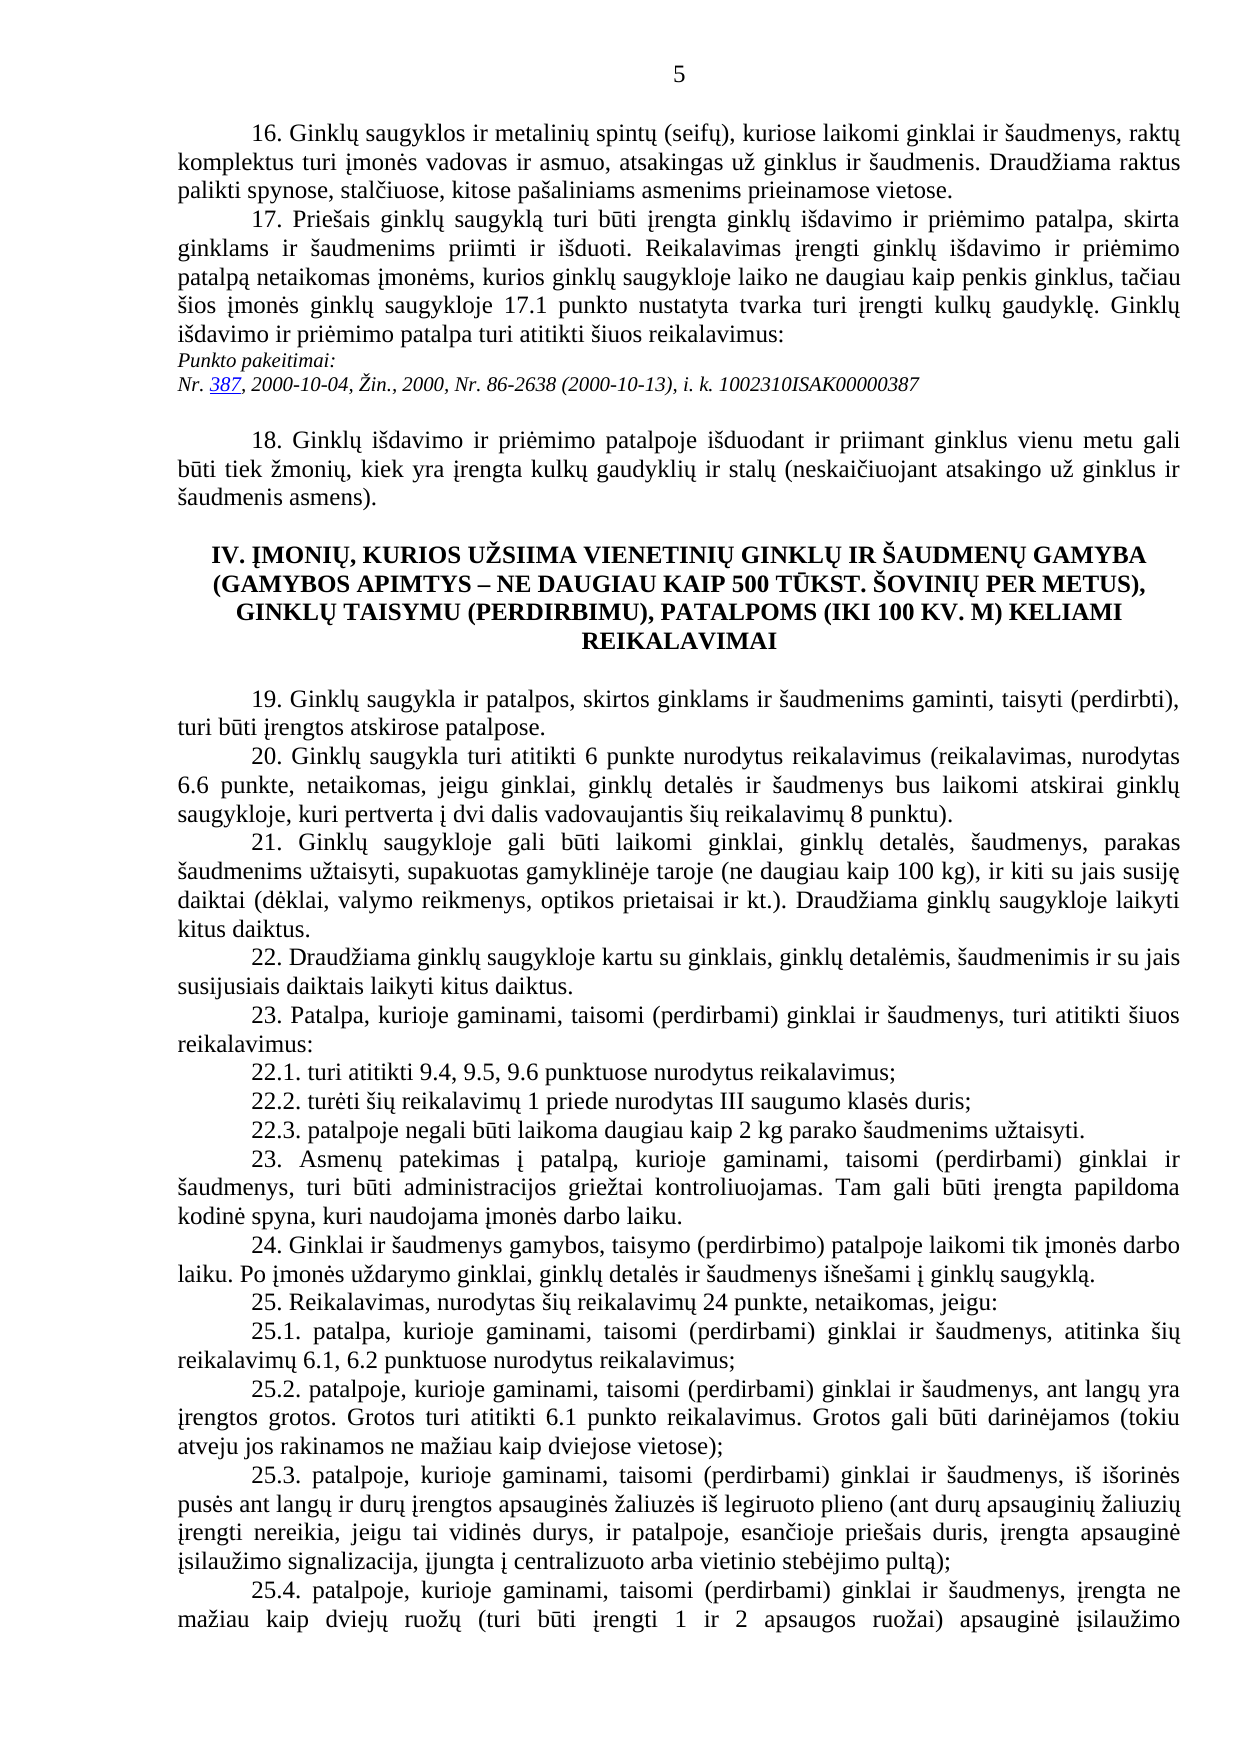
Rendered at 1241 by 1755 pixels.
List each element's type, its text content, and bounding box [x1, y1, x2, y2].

text 25. Reikalavimas, nurodytas šių reikalavimų 24 punkte, netaikomas, jeigu: [177, 1287, 1181, 1316]
text 22. Draudžiama ginklų saugykloje kartu su ginklais, ginklų detalėmis, šaudmenimis ir su jais susijusiais daiktais laikyti kitus daiktus. [177, 942, 1181, 1000]
text 25.2. patalpoje, kurioje gaminami, taisomi (perdirbami) ginklai ir šaudmenys, ant langų yra įrengtos grotos. Grotos turi atitikti 6.1 punkto reikalavimus. Grotos gali būti darinėjamos (tokiu atveju jos rakinamos ne mažiau kaip dviejose vietose); [177, 1374, 1181, 1460]
text 25.1. patalpa, kurioje gaminami, taisomi (perdirbami) ginklai ir šaudmenys, atitinka šių reikalavimų 6.1, 6.2 punktuose nurodytus reikalavimus; [177, 1316, 1181, 1374]
text 22.2. turėti šių reikalavimų 1 priede nurodytas III saugumo klasės duris; [177, 1086, 1181, 1115]
text Nr. 387, 2000-10-04, Žin., 2000, Nr. 86-2638 (2000-10-13), i. k. 1002310ISAK00000387 [177, 372, 1181, 396]
text 20. Ginklų saugykla turi atitikti 6 punkte nurodytus reikalavimus (reikalavimas, nurodytas 6.6 punkte, netaikomas, jeigu ginklai, ginklų detalės ir šaudmenys bus laikomi atskirai ginklų saugykloje, kuri pertverta į dvi dalis vadovaujantis šių reikalavimų 8 punktu). [177, 741, 1181, 827]
text 24. Ginklai ir šaudmenys gamybos, taisymo (perdirbimo) patalpoje laikomi tik įmonės darbo laiku. Po įmonės uždarymo ginklai, ginklų detalės ir šaudmenys išnešami į ginklų saugyklą. [177, 1230, 1181, 1287]
text Punkto pakeitimai: [177, 348, 1181, 372]
text 22.1. turi atitikti 9.4, 9.5, 9.6 punktuose nurodytus reikalavimus; [177, 1057, 1181, 1086]
text 25.4. patalpoje, kurioje gaminami, taisomi (perdirbami) ginklai ir šaudmenys, įrengta ne mažiau kaip dviejų ruožų (turi būti įrengti 1 ir 2 apsaugos ruožai) apsauginė įsilaužimo [177, 1575, 1181, 1632]
text IV. įmonių, kurios užsiima vienetinių ginklų ir šaudmenų gamyba (gamybos apimtys – ne daugiau kaip 500 tūkst. šovinių per metus), ginklų taisymu (perdirbimu), patalpoms (iki 100 kv. m) keliami reikalavimai [177, 540, 1181, 655]
text 21. Ginklų saugykloje gali būti laikomi ginklai, ginklų detalės, šaudmenys, parakas šaudmenims užtaisyti, supakuotas gamyklinėje taroje (ne daugiau kaip 100 kg), ir kiti su jais susiję daiktai (dėklai, valymo reikmenys, optikos prietaisai ir kt.). Draudžiama ginklų saugykloje laikyti kitus daiktus. [177, 827, 1181, 942]
text 16. Ginklų saugyklos ir metalinių spintų (seifų), kuriose laikomi ginklai ir šaudmenys, raktų komplektus turi įmonės vadovas ir asmuo, atsakingas už ginklus ir šaudmenis. Draudžiama raktus palikti spynose, stalčiuose, kitose pašaliniams asmenims prieinamose vietose. [177, 118, 1181, 204]
text 19. Ginklų saugykla ir patalpos, skirtos ginklams ir šaudmenims gaminti, taisyti (perdirbti), turi būti įrengtos atskirose patalpose. [177, 684, 1181, 741]
text 23. Patalpa, kurioje gaminami, taisomi (perdirbami) ginklai ir šaudmenys, turi atitikti šiuos reikalavimus: [177, 1000, 1181, 1057]
text 22.3. patalpoje negali būti laikoma daugiau kaip 2 kg parako šaudmenims užtaisyti. [177, 1115, 1181, 1144]
text 23. Asmenų patekimas į patalpą, kurioje gaminami, taisomi (perdirbami) ginklai ir šaudmenys, turi būti administracijos griežtai kontroliuojamas. Tam gali būti įrengta papildoma kodinė spyna, kuri naudojama įmonės darbo laiku. [177, 1144, 1181, 1230]
text 17. Priešais ginklų saugyklą turi būti įrengta ginklų išdavimo ir priėmimo patalpa, skirta ginklams ir šaudmenims priimti ir išduoti. Reikalavimas įrengti ginklų išdavimo ir priėmimo patalpą netaikomas įmonėms, kurios ginklų saugykloje laiko ne daugiau kaip penkis ginklus, tačiau šios įmonės ginklų saugykloje 17.1 punkto nustatyta tvarka turi įrengti kulkų gaudyklę. Ginklų išdavimo ir priėmimo patalpa turi atitikti šiuos reikalavimus: [177, 204, 1181, 348]
text 25.3. patalpoje, kurioje gaminami, taisomi (perdirbami) ginklai ir šaudmenys, iš išorinės pusės ant langų ir durų įrengtos apsauginės žaliuzės iš legiruoto plieno (ant durų apsauginių žaliuzių įrengti nereikia, jeigu tai vidinės durys, ir patalpoje, esančioje priešais duris, įrengta apsauginė įsilaužimo signalizacija, įjungta į centralizuoto arba vietinio stebėjimo pultą); [177, 1460, 1181, 1575]
text 18. Ginklų išdavimo ir priėmimo patalpoje išduodant ir priimant ginklus vienu metu gali būti tiek žmonių, kiek yra įrengta kulkų gaudyklių ir stalų (neskaičiuojant atsakingo už ginklus ir šaudmenis asmens). [177, 425, 1181, 511]
